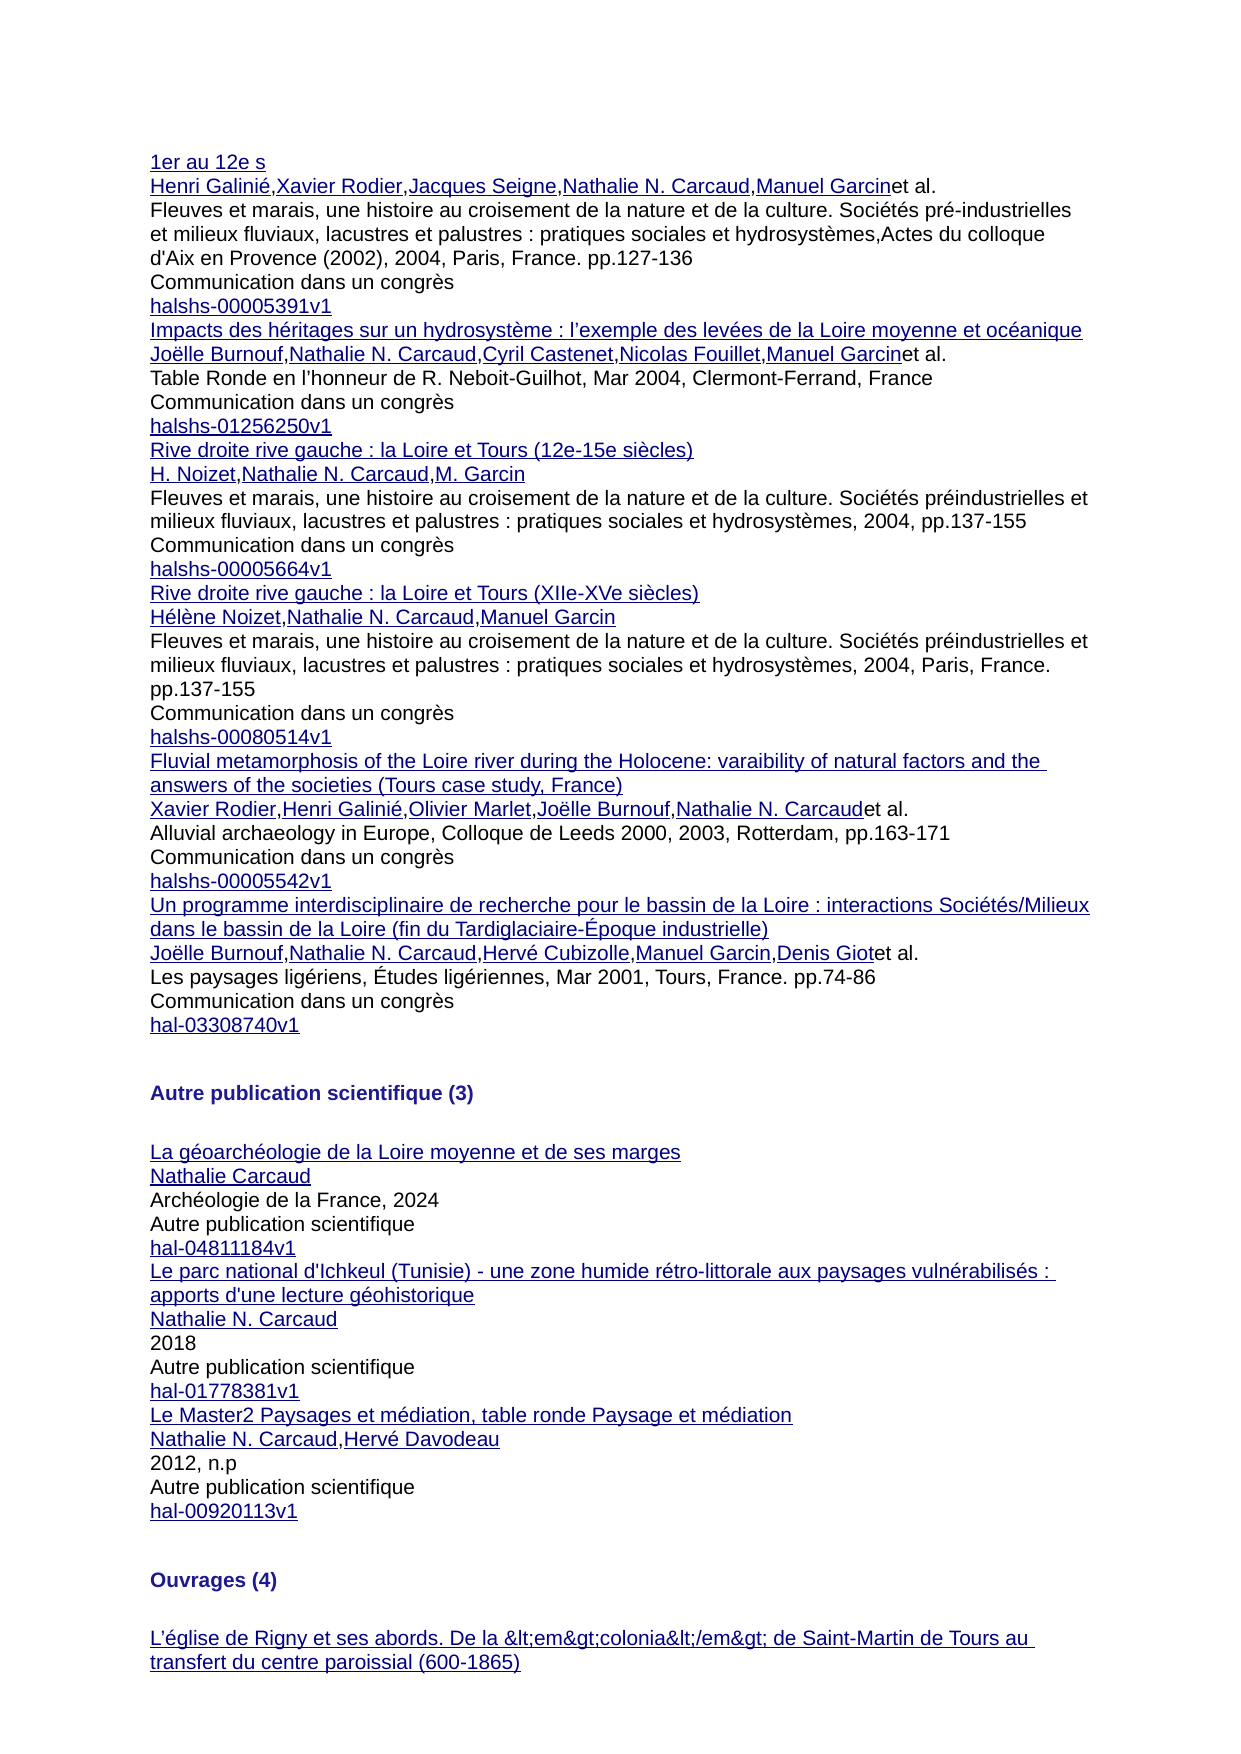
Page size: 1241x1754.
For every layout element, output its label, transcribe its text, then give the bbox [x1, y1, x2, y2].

table_cell Le parc national d'Ichkeul (Tunisie) - une zone humide rétro-littorale aux paysages vulnérabilisés : apports d'une lecture géohistorique Nathalie N. Carcaud 2018 Autre publication scientifique hal-01778381v1 [150, 1259, 1090, 1403]
subtitle Ouvrages (4) [150, 1568, 1090, 1592]
table_cell Le Master2 Paysages et médiation, table ronde Paysage et médiation Nathalie N. Carcaud,Hervé Davodeau 2012, n.p Autre publication scientifique hal-00920113v1 [150, 1403, 1090, 1523]
table_cell 1er au 12e s Henri Galinié,Xavier Rodier,Jacques Seigne,Nathalie N. Carcaud,Manuel Garcinet al. Fleuves et marais, une histoire au croisement de la nature et de la culture. Sociétés pré-industrielles et milieux fluviaux, lacustres et palustres : pratiques sociales et hydrosystèmes,Actes du colloque d'Aix en Provence (2002), 2004, Paris, France. pp.127-136 Communication dans un congrès halshs-00005391v1 [150, 150, 1090, 318]
table_cell Fluvial metamorphosis of the Loire river during the Holocene: varaibility of natural factors and the answers of the societies (Tours case study, France) Xavier Rodier,Henri Galinié,Olivier Marlet,Joëlle Burnouf,Nathalie N. Carcaudet al. Alluvial archaeology in Europe, Colloque de Leeds 2000, 2003, Rotterdam, pp.163-171 Communication dans un congrès halshs-00005542v1 [150, 749, 1090, 893]
table_cell dans le bassin de la Loire (fin du Tardiglaciaire-Époque industrielle) Joëlle Burnouf,Nathalie N. Carcaud,Hervé Cubizolle,Manuel Garcin,Denis Giotet al. Les paysages ligériens, Études ligériennes, Mar 2001, Tours, France. pp.74-86 Communication dans un congrès hal-03308740v1 [150, 915, 1090, 1036]
table_cell Un programme interdisciplinaire de recherche pour le bassin de la Loire : interactions Sociétés/Milieux [150, 893, 1090, 914]
table_cell Rive droite rive gauche : la Loire et Tours (12e-15e siècles) H. Noizet,Nathalie N. Carcaud,M. Garcin Fleuves et marais, une histoire au croisement de la nature et de la culture. Sociétés préindustrielles et milieux fluviaux, lacustres et palustres : pratiques sociales et hydrosystèmes, 2004, pp.137-155 Communication dans un congrès halshs-00005664v1 [150, 438, 1090, 581]
subtitle Autre publication scientifique (3) [150, 1081, 1090, 1105]
table_header L’église de Rigny et ses abords. De la &lt;em&gt;colonia&lt;/em&gt; de Saint-Martin de Tours au transfert du centre paroissial (600-1865) [150, 1626, 1090, 1674]
table_cell Impacts des héritages sur un hydrosystème : l’exemple des levées de la Loire moyenne et océanique Joëlle Burnouf,Nathalie N. Carcaud,Cyril Castenet,Nicolas Fouillet,Manuel Garcinet al. Table Ronde en l’honneur de R. Neboit-Guilhot, Mar 2004, Clermont-Ferrand, France Communication dans un congrès halshs-01256250v1 [150, 318, 1090, 437]
table_header La géoarchéologie de la Loire moyenne et de ses marges Nathalie Carcaud Archéologie de la France, 2024 Autre publication scientifique hal-04811184v1 [150, 1140, 1090, 1259]
table_cell Rive droite rive gauche : la Loire et Tours (XIIe-XVe siècles) Hélène Noizet,Nathalie N. Carcaud,Manuel Garcin Fleuves et marais, une histoire au croisement de la nature et de la culture. Sociétés préindustrielles et milieux fluviaux, lacustres et palustres : pratiques sociales et hydrosystèmes, 2004, Paris, France. pp.137-155 Communication dans un congrès halshs-00080514v1 [150, 581, 1090, 749]
